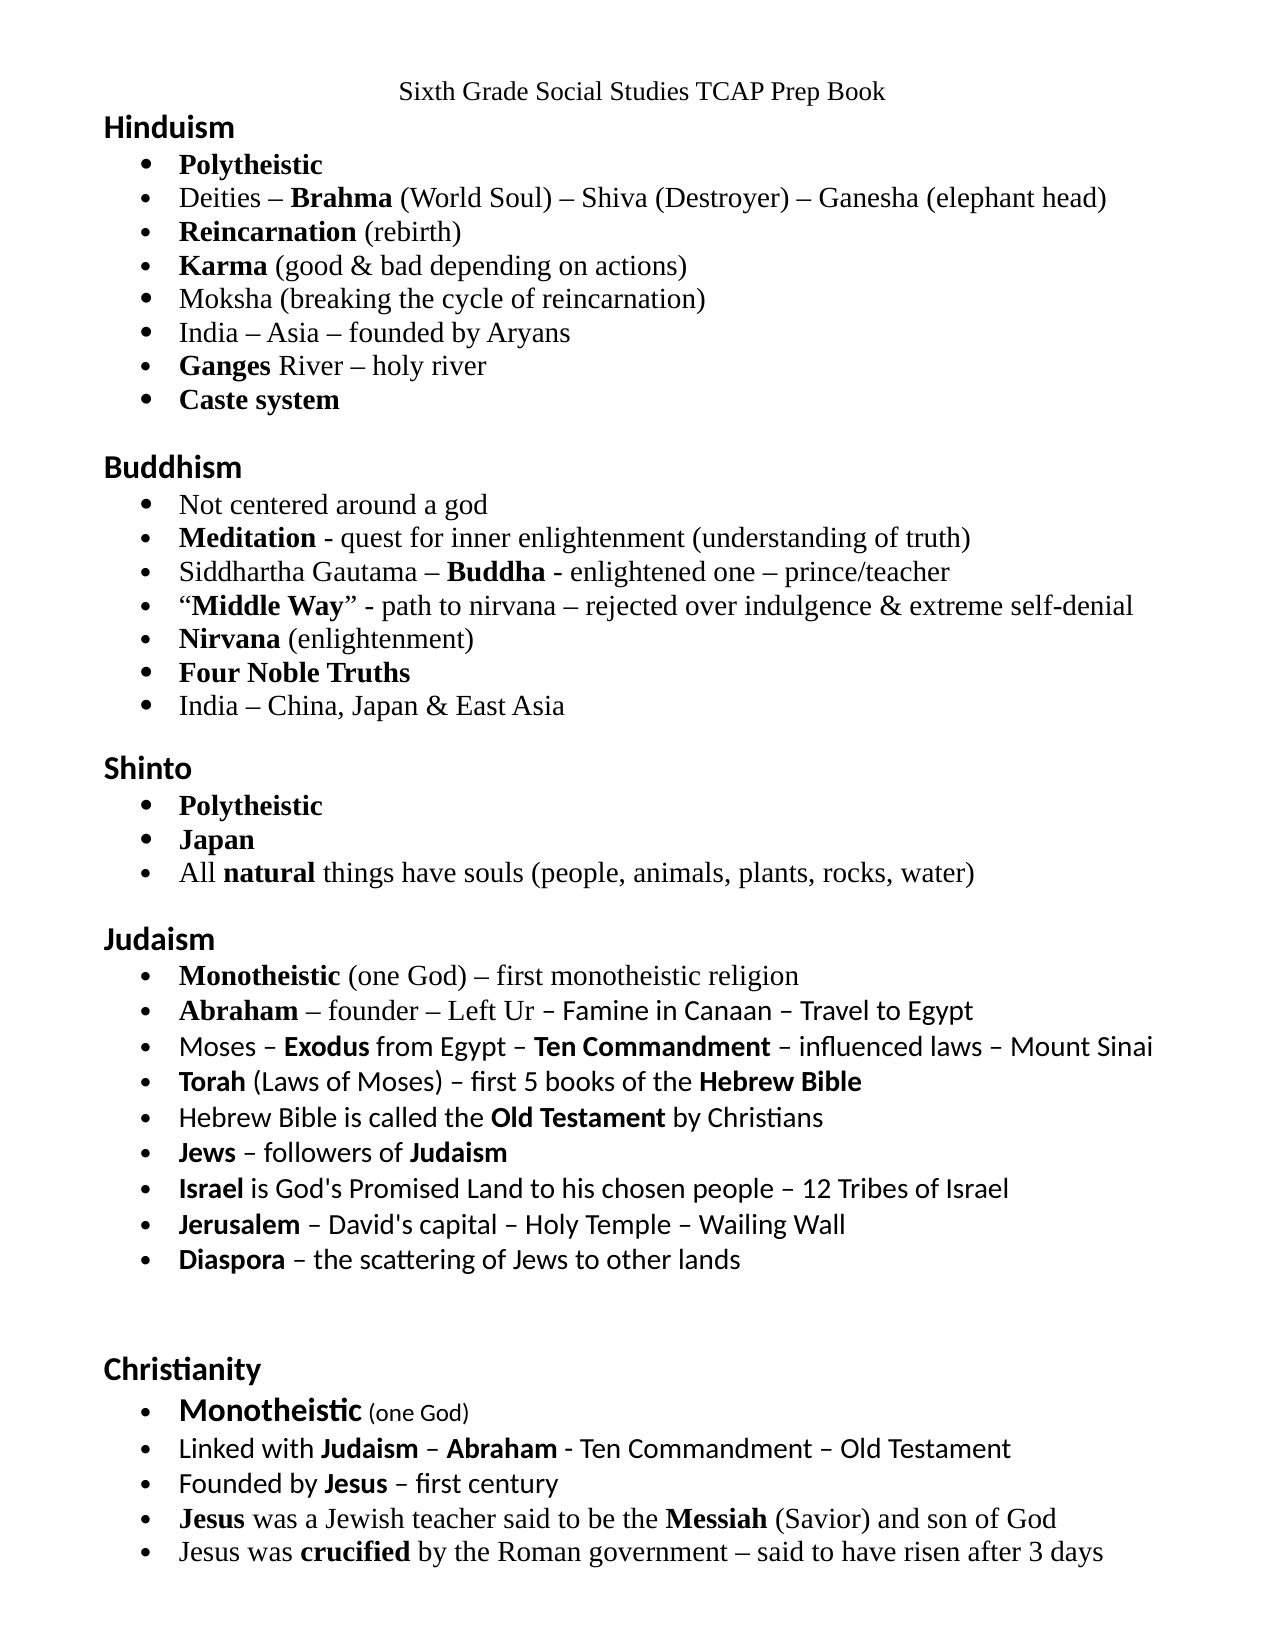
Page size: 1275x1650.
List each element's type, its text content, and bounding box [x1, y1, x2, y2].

list Torah (Laws of Moses) – first 5 books of the Hebrew Bible [141, 1063, 1181, 1099]
text Christianity [103, 1348, 1181, 1389]
list All natural things have souls (people, animals, plants, rocks, water) [141, 855, 1181, 889]
list Abraham – founder – Left Ur – Famine in Canaan – Travel to Egypt [141, 992, 1181, 1028]
list Monotheistic (one God) – first monotheistic religion [141, 958, 1181, 992]
text Shinto [103, 747, 1181, 788]
list Polytheistic [141, 147, 1181, 181]
list India – China, Japan & East Asia [141, 688, 1181, 722]
list Polytheistic [141, 788, 1181, 822]
list Jerusalem – David's capital – Holy Temple – Wailing Wall [141, 1206, 1181, 1241]
list Jesus was a Jewish teacher said to be the Messiah (Savior) and son of God [141, 1501, 1181, 1534]
list Not centered around a god [141, 487, 1181, 521]
list Nirvana (enlightenment) [141, 621, 1181, 655]
list Deities – Brahma (World Soul) – Shiva (Destroyer) – Ganesha (elephant head) [141, 181, 1181, 214]
list Reincarnation (rebirth) [141, 214, 1181, 248]
list Japan [141, 822, 1181, 855]
list Hebrew Bible is called the Old Testament by Christians [141, 1099, 1181, 1134]
list Karma (good & bad depending on actions) [141, 248, 1181, 281]
list Siddhartha Gautama – Buddha - enlightened one – prince/teacher [141, 554, 1181, 588]
list Ganges River – holy river [141, 348, 1181, 382]
list Meditation - quest for inner enlightenment (understanding of truth) [141, 521, 1181, 554]
list Four Noble Truths [141, 655, 1181, 688]
list Moses – Exodus from Egypt – Ten Commandment – influenced laws – Mount Sinai [141, 1028, 1181, 1063]
list Founded by Jesus – first century [141, 1465, 1181, 1501]
list India – Asia – founded by Aryans [141, 315, 1181, 348]
text Buddhism [103, 446, 1181, 487]
list Jews – followers of Judaism [141, 1134, 1181, 1170]
list Israel is God's Promised Land to his chosen people – 12 Tribes of Israel [141, 1170, 1181, 1206]
list Moksha (breaking the cycle of reincarnation) [141, 281, 1181, 315]
list Diaspora – the scattering of Jews to other lands [141, 1241, 1181, 1277]
list Caste system [141, 382, 1181, 416]
list Monotheistic (one God) [141, 1389, 1181, 1430]
text Judaism [103, 918, 1181, 958]
list Linked with Judaism – Abraham - Ten Commandment – Old Testament [141, 1430, 1181, 1465]
list Jesus was crucified by the Roman government – said to have risen after 3 days [141, 1534, 1181, 1568]
list “Middle Way” - path to nirvana – rejected over indulgence & extreme self-denial [141, 588, 1181, 621]
text Hinduism [103, 106, 1181, 147]
